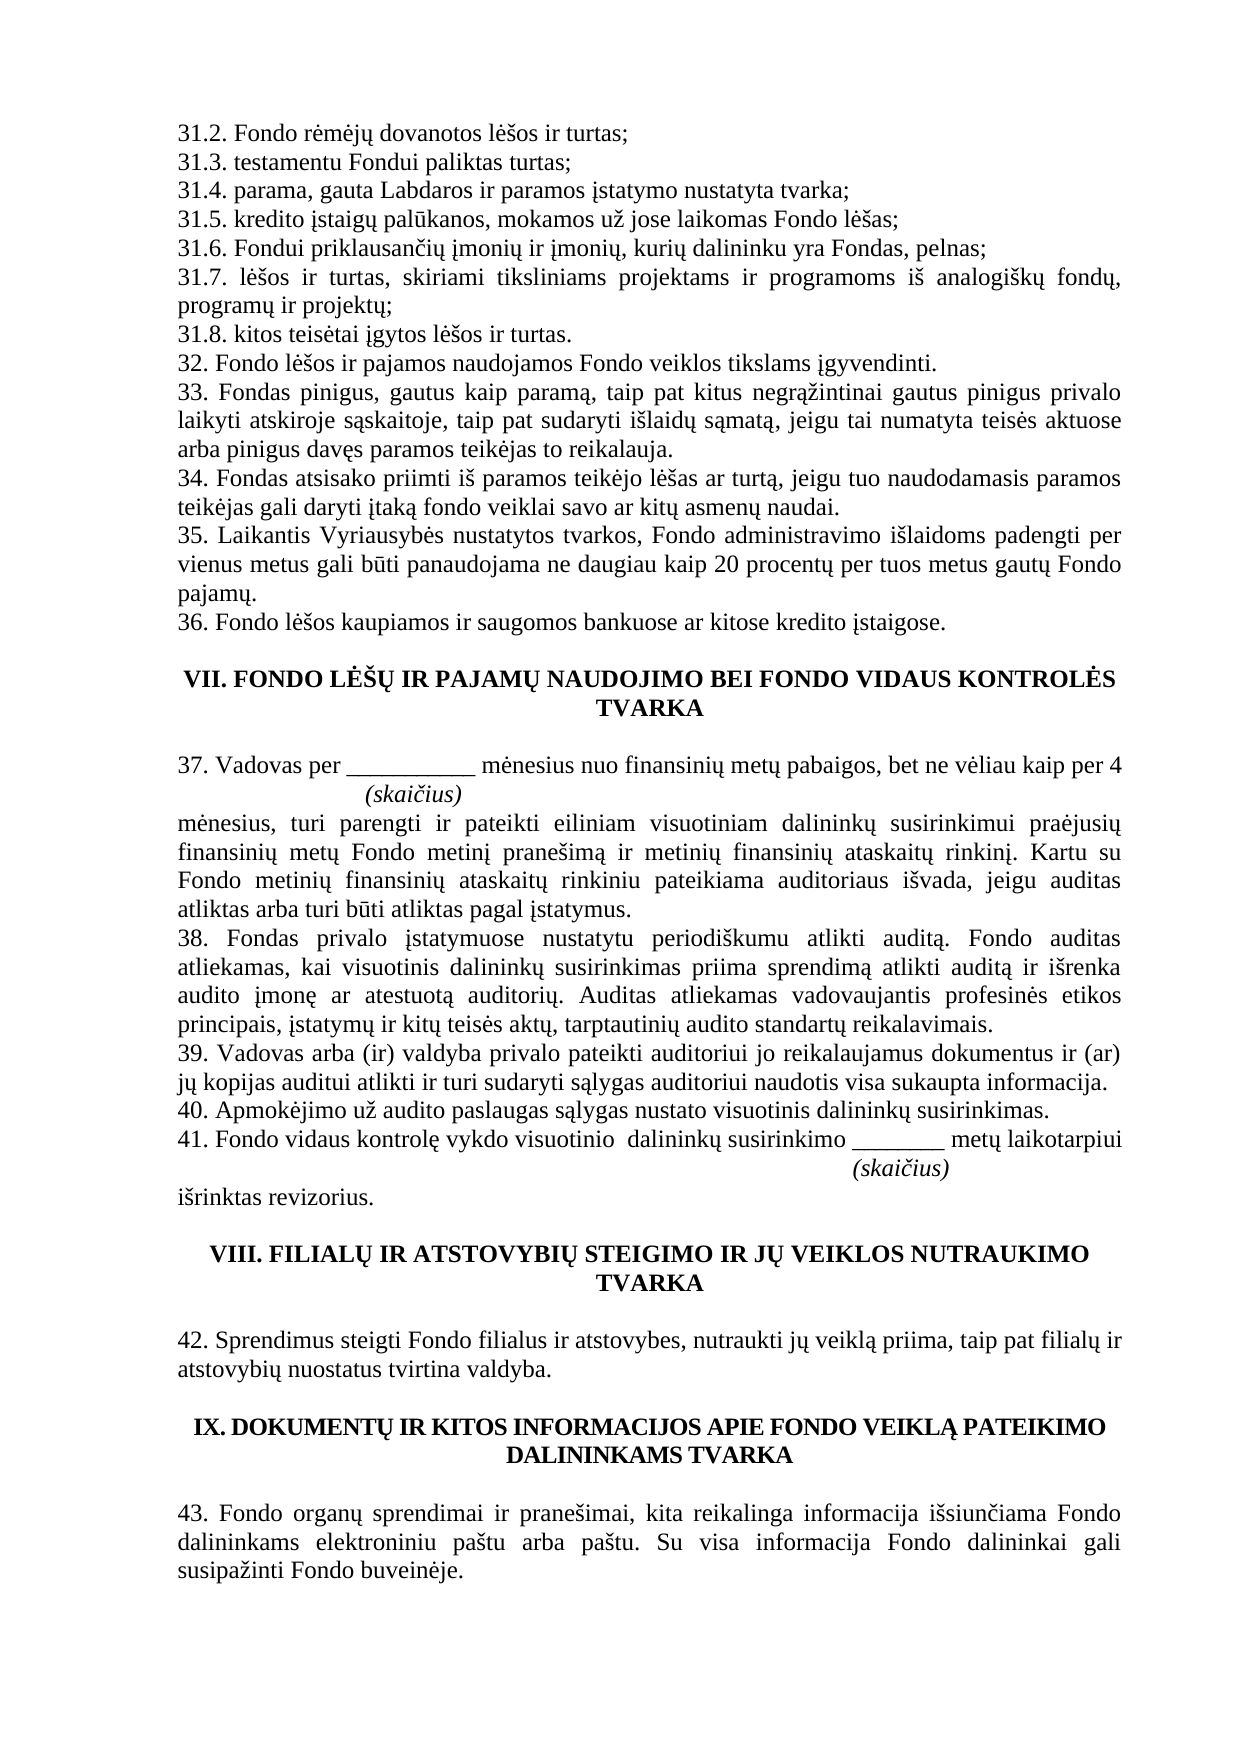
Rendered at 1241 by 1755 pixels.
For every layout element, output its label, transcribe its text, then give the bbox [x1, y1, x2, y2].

text 43. Fondo organų sprendimai ir pranešimai, kita reikalinga informacija išsiunčiama Fondo dalininkams elektroniniu paštu arba paštu. Su visa informacija Fondo dalininkai gali susipažinti Fondo buveinėje. [177, 1498, 1122, 1584]
text 41. Fondo vidaus kontrolę vykdo visuotinio dalininkų susirinkimo metų laikotarpiui [177, 1124, 1122, 1153]
text (skaičius) [852, 1153, 1122, 1182]
text VIII. filialų ir atstovybių steigimO IR jų veiklos nutraukimo tvarka [177, 1239, 1122, 1297]
text 40. Apmokėjimo už audito paslaugas sąlygas nustato visuotinis dalininkų susirinkimas. [177, 1096, 1122, 1124]
text (skaičius) [365, 779, 1122, 808]
text išrinktas revizorius. [177, 1182, 1122, 1211]
text VII. Fondo LĖŠŲ IR PAJAMŲ NAUDOJIMO BEI fondo vidaus KONTROLĖS TVARKA [177, 664, 1122, 722]
text 31.6. Fondui priklausančių įmonių ir įmonių, kurių dalininku yra Fondas, pelnas; [177, 233, 1122, 262]
text 34. Fondas atsisako priimti iš paramos teikėjo lėšas ar turtą, jeigu tuo naudodamasis paramos teikėjas gali daryti įtaką fondo veiklai savo ar kitų asmenų naudai. [177, 463, 1122, 521]
text 38. Fondas privalo įstatymuose nustatytu periodiškumu atlikti auditą. Fondo auditas atliekamas, kai visuotinis dalininkų susirinkimas priima sprendimą atlikti auditą ir išrenka audito įmonę ar atestuotą auditorių. Auditas atliekamas vadovaujantis profesinės etikos principais, įstatymų ir kitų teisės aktų, tarptautinių audito standartų reikalavimais. [177, 923, 1122, 1038]
text 35. Laikantis Vyriausybės nustatytos tvarkos, Fondo administravimo išlaidoms padengti per vienus metus gali būti panaudojama ne daugiau kaip 20 procentų per tuos metus gautų Fondo pajamų. [177, 521, 1122, 607]
text 31.8. kitos teisėtai įgytos lėšos ir turtas. [177, 319, 1122, 348]
text 31.4. parama, gauta Labdaros ir paramos įstatymo nustatyta tvarka; [177, 176, 1122, 204]
text 37. Vadovas per mėnesius nuo finansinių metų pabaigos, bet ne vėliau kaip per 4 [177, 751, 1122, 779]
text 33. Fondas pinigus, gautus kaip paramą, taip pat kitus negrąžintinai gautus pinigus privalo laikyti atskiroje sąskaitoje, taip pat sudaryti išlaidų sąmatą, jeigu tai numatyta teisės aktuose arba pinigus davęs paramos teikėjas to reikalauja. [177, 377, 1122, 463]
text 32. Fondo lėšos ir pajamos naudojamos Fondo veiklos tikslams įgyvendinti. [177, 348, 1122, 377]
text 31.2. Fondo rėmėjų dovanotos lėšos ir turtas; [177, 118, 1122, 147]
text 31.5. kredito įstaigų palūkanos, mokamos už jose laikomas Fondo lėšas; [177, 204, 1122, 233]
text IX. dokumentų ir kitos informacijos apie fondo veiklą pateikimo dalininkams tvarka [177, 1412, 1122, 1469]
text 42. Sprendimus steigti Fondo filialus ir atstovybes, nutraukti jų veiklą priima, taip pat filialų ir atstovybių nuostatus tvirtina valdyba. [177, 1326, 1122, 1383]
text 31.3. testamentu Fondui paliktas turtas; [177, 147, 1122, 176]
text 31.7. lėšos ir turtas, skiriami tiksliniams projektams ir programoms iš analogiškų fondų, programų ir projektų; [177, 262, 1122, 319]
text 36. Fondo lėšos kaupiamos ir saugomos bankuose ar kitose kredito įstaigose. [177, 607, 1122, 636]
text mėnesius, turi parengti ir pateikti eiliniam visuotiniam dalininkų susirinkimui praėjusių finansinių metų Fondo metinį pranešimą ir metinių finansinių ataskaitų rinkinį. Kartu su Fondo metinių finansinių ataskaitų rinkiniu pateikiama auditoriaus išvada, jeigu auditas atliktas arba turi būti atliktas pagal įstatymus. [177, 808, 1122, 923]
text 39. Vadovas arba (ir) valdyba privalo pateikti auditoriui jo reikalaujamus dokumentus ir (ar) jų kopijas auditui atlikti ir turi sudaryti sąlygas auditoriui naudotis visa sukaupta informacija. [177, 1038, 1122, 1096]
